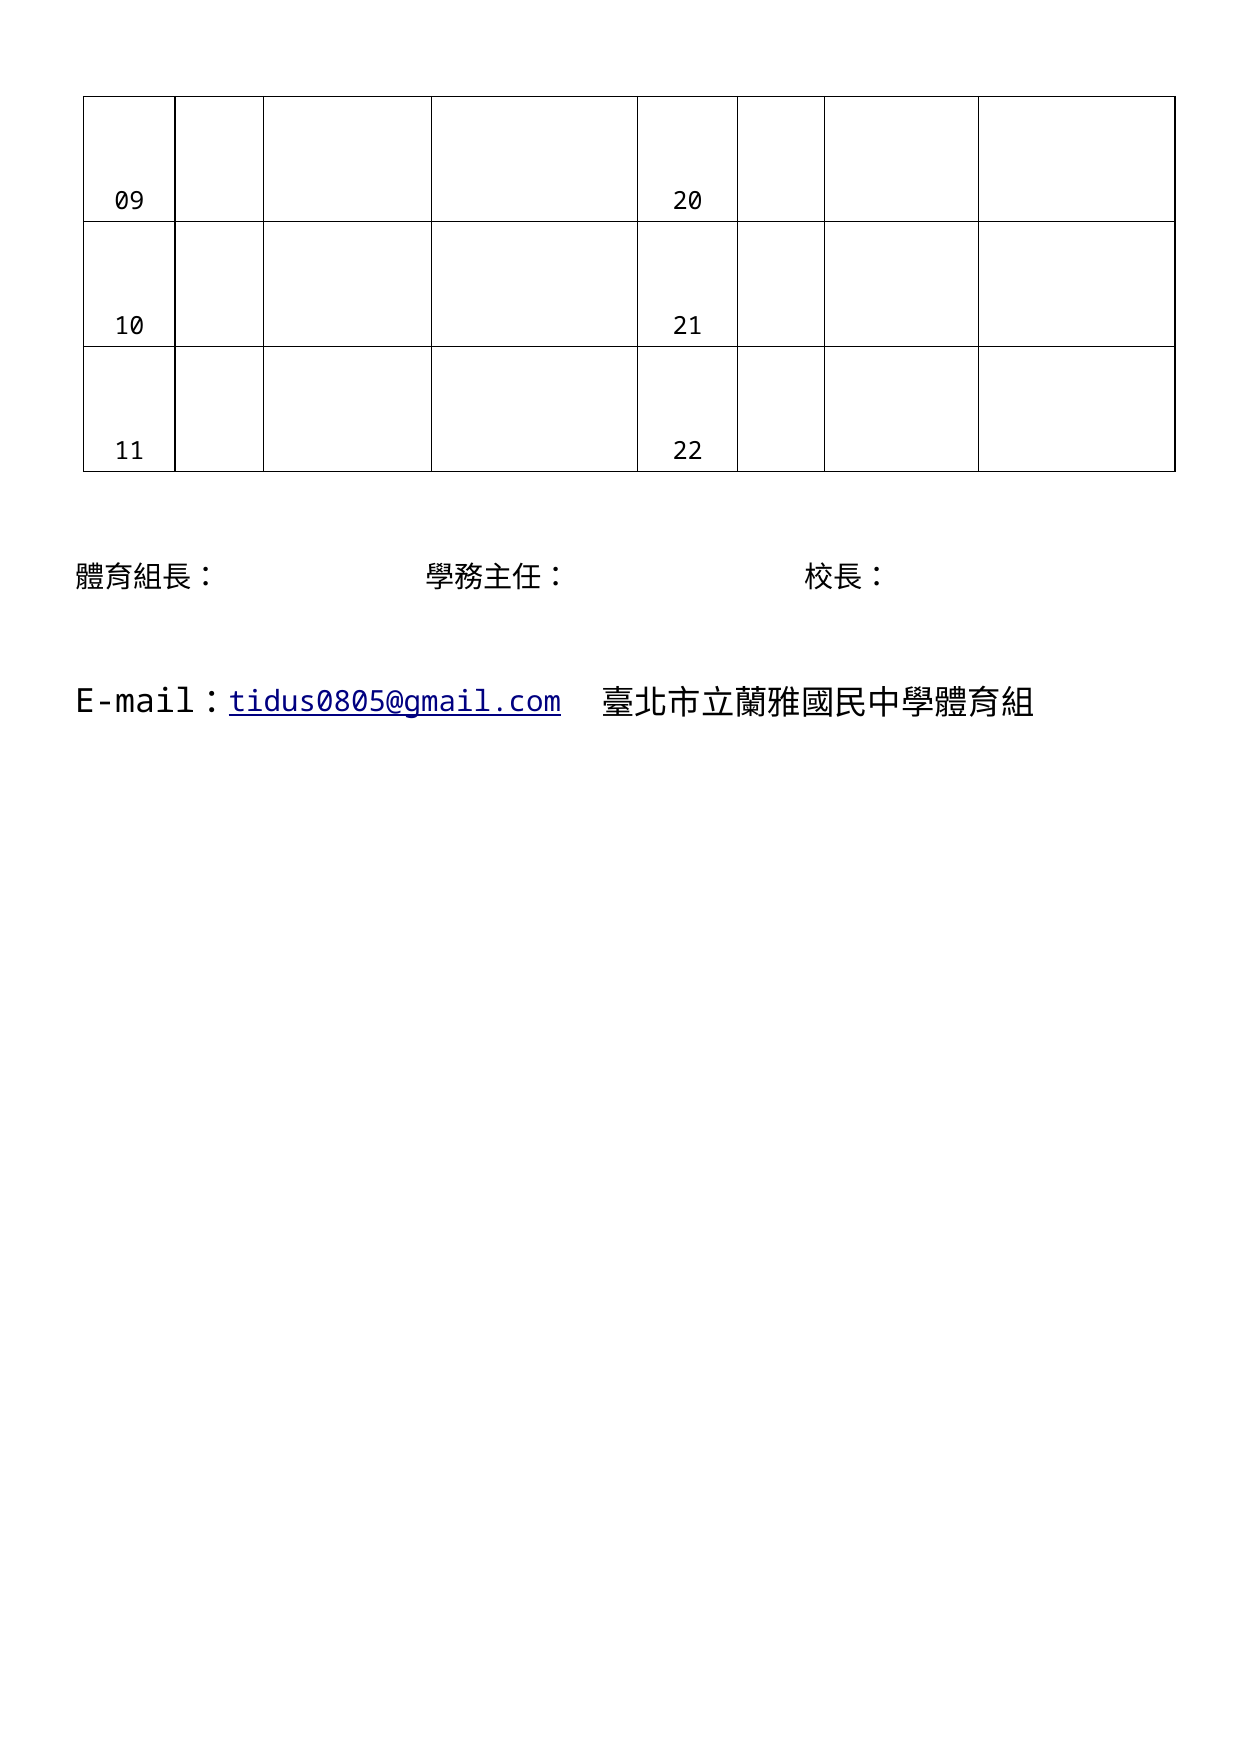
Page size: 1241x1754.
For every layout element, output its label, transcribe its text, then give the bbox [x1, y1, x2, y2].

table_cell 09 [84, 97, 174, 221]
table_cell 10 [84, 222, 174, 346]
table_cell [264, 347, 431, 471]
table_cell [979, 347, 1174, 471]
table_cell [825, 222, 978, 346]
table_cell [176, 222, 263, 346]
table_cell [264, 222, 431, 346]
table_cell 11 [84, 347, 174, 471]
table_cell [432, 97, 637, 221]
table_cell [979, 222, 1174, 346]
table_cell [264, 97, 431, 221]
table_cell [825, 97, 978, 221]
table_cell 22 [638, 347, 737, 471]
table_cell [738, 347, 824, 471]
table_cell [176, 97, 263, 221]
table_cell [738, 97, 824, 221]
table_cell [432, 222, 637, 346]
table_cell [738, 222, 824, 346]
table_cell 21 [638, 222, 737, 346]
text E-mail：tidus0805@gmail.com 臺北市立蘭雅國民中學體育組 [75, 658, 1167, 721]
table_cell 20 [638, 97, 737, 221]
table_cell [432, 347, 637, 471]
table_cell [979, 97, 1174, 221]
text 體育組長： 學務主任： 校長： [75, 533, 1167, 596]
table_cell [176, 347, 263, 471]
table_cell [825, 347, 978, 471]
